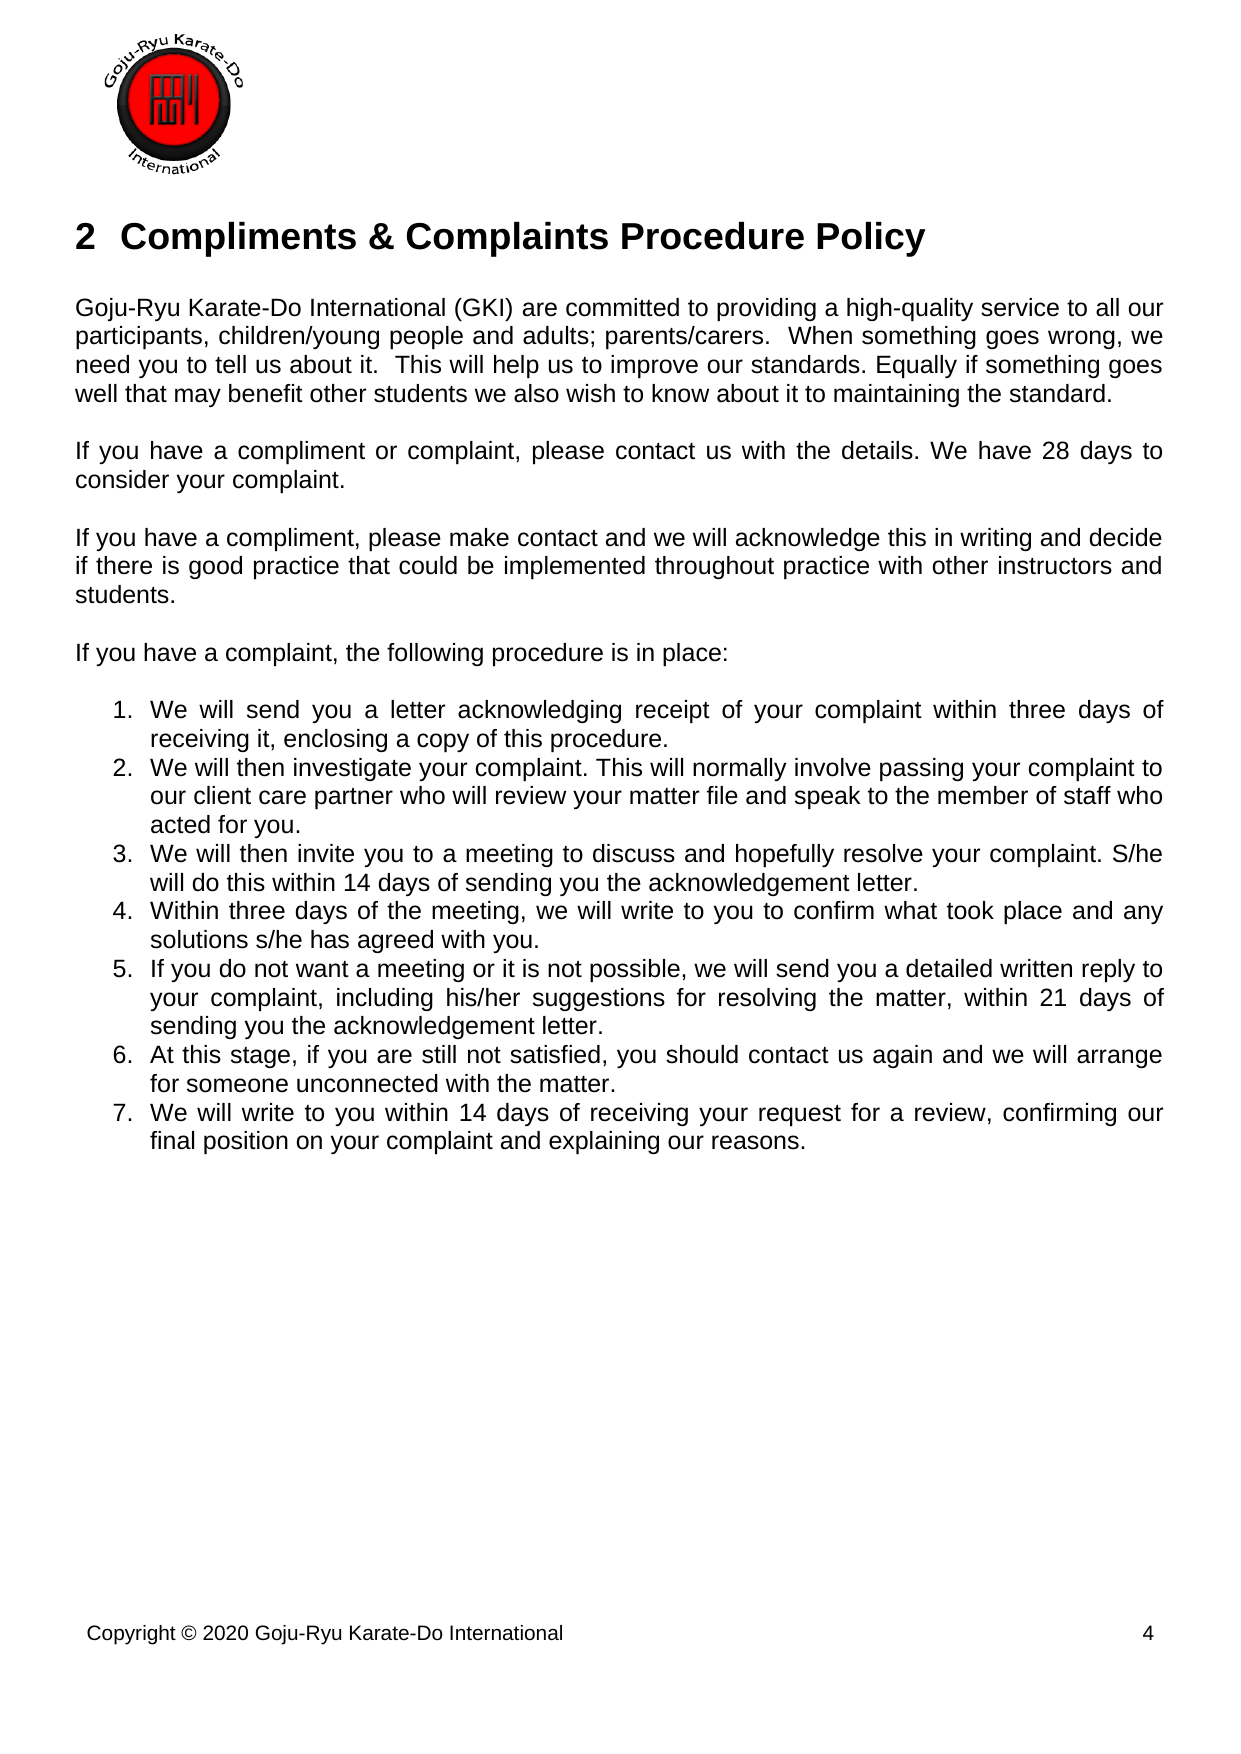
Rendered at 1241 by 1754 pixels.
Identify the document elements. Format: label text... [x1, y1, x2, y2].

text If you have a compliment, please make contact and we will acknowledge this in writing and decide if there is good practice that could be implemented throughout practice with other instructors and students. [75, 523, 1165, 609]
list We will send you a letter acknowledging receipt of your complaint within three days of receiving it, enclosing a copy of this procedure. [112, 695, 1165, 753]
text If you have a compliment or complaint, please contact us with the details. We have 28 days to consider your complaint. [75, 436, 1165, 494]
list We will write to you within 14 days of receiving your request for a review, confirming our final position on your complaint and explaining our reasons. [112, 1098, 1165, 1155]
list Within three days of the meeting, we will write to you to confirm what took place and any solutions s/he has agreed with you. [112, 896, 1165, 954]
list If you do not want a meeting or it is not possible, we will send you a detailed written reply to your complaint, including his/her suggestions for resolving the matter, within 21 days of sending you the acknowledgement letter. [112, 954, 1165, 1040]
subtitle Compliments & Complaints Procedure Policy [75, 214, 1165, 258]
text If you have a complaint, the following procedure is in place: [75, 638, 1165, 666]
list We will then investigate your complaint. This will normally involve passing your complaint to our client care partner who will review your matter file and speak to the member of staff who acted for you. [112, 753, 1165, 839]
list We will then invite you to a meeting to discuss and hopefully resolve your complaint. S/he will do this within 14 days of sending you the acknowledgement letter. [112, 839, 1165, 896]
picture [99, 23, 248, 184]
list At this stage, if you are still not satisfied, you should contact us again and we will arrange for someone unconnected with the matter. [112, 1040, 1165, 1098]
text Goju-Ryu Karate-Do International (GKI) are committed to providing a high-quality service to all our participants, children/young people and adults; parents/carers. When something goes wrong, we need you to tell us about it. This will help us to improve our standards. Equally if something goes well that may benefit other students we also wish to know about it to maintaining the standard. [75, 293, 1165, 408]
